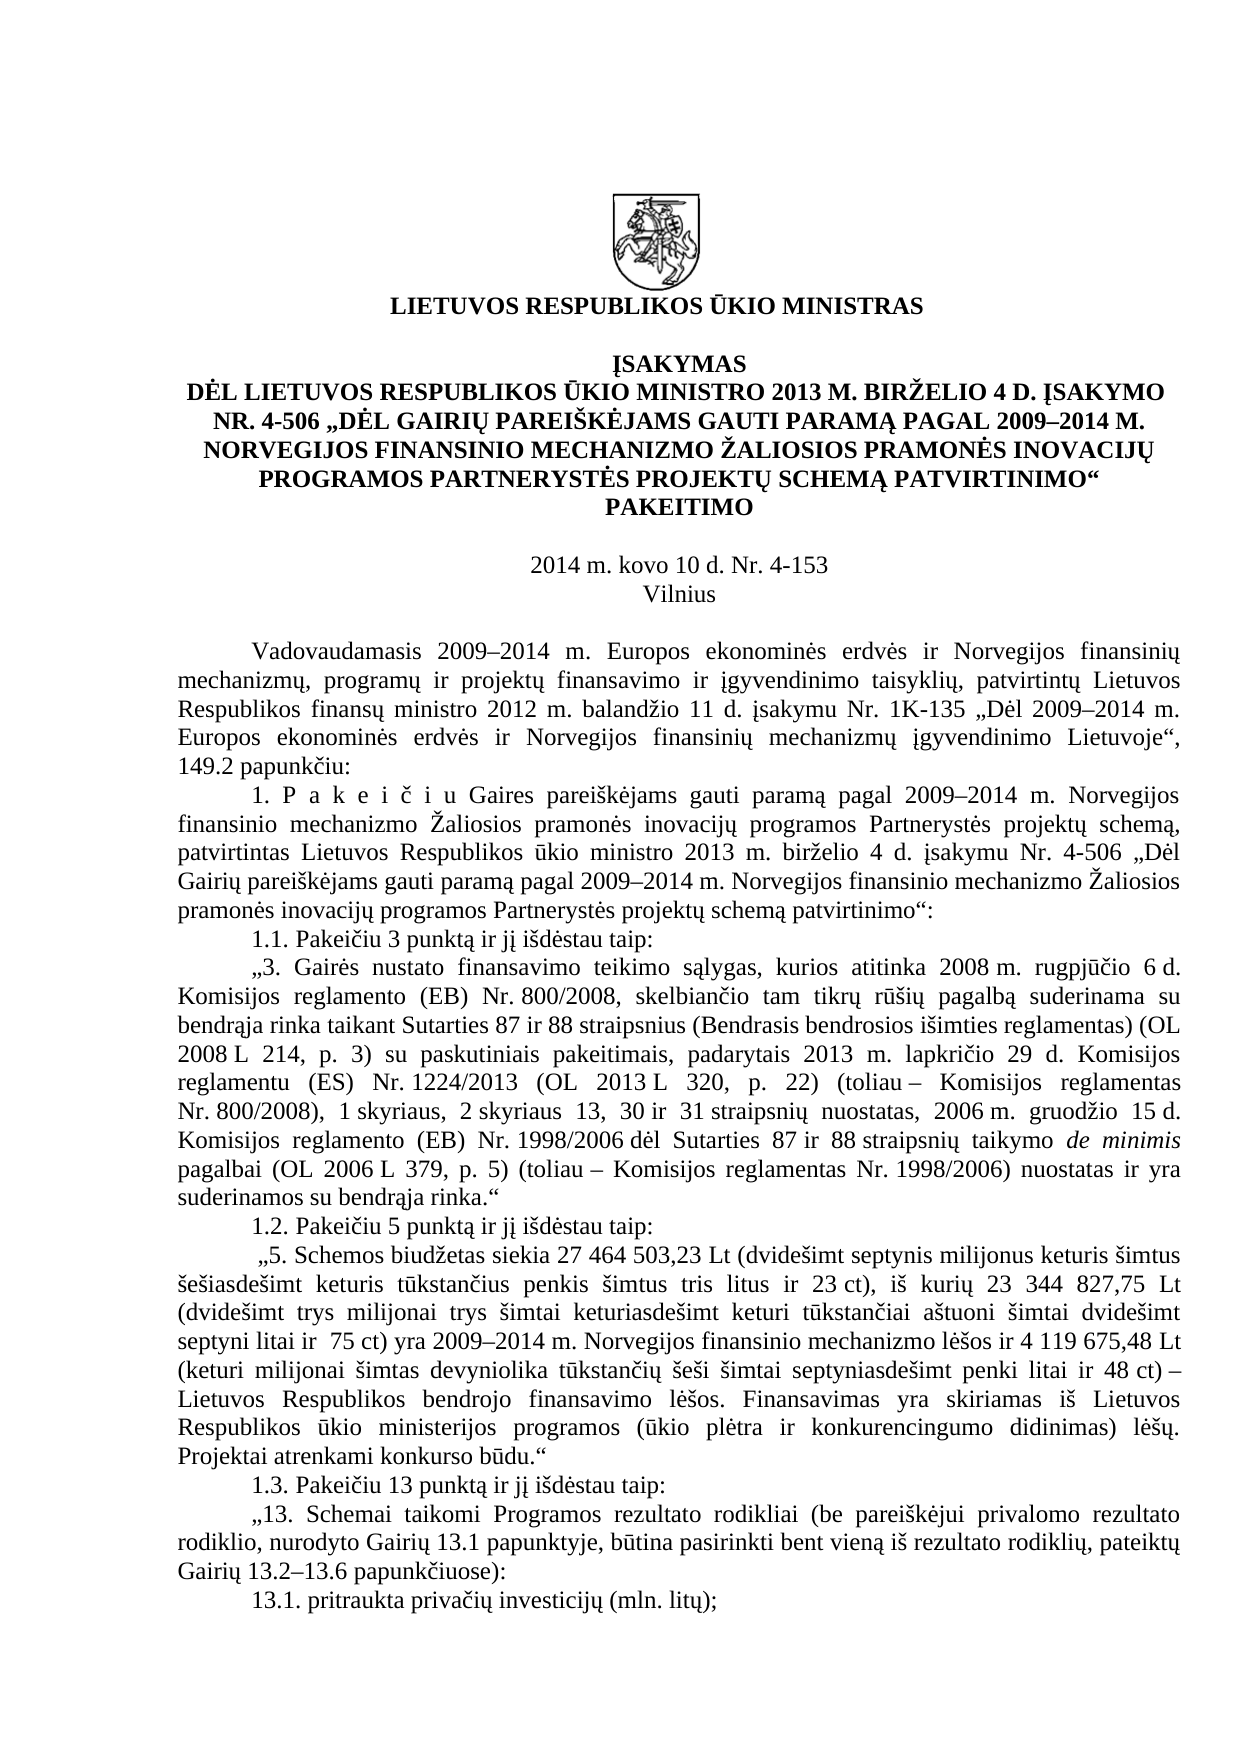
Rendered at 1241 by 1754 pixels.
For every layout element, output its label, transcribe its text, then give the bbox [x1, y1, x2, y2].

text „3. Gairės nustato finansavimo teikimo sąlygas, kurios atitinka 2008 m. rugpjūčio 6 d. Komisijos reglamento (EB) Nr. 800/2008, skelbiančio tam tikrų rūšių pagalbą suderinama su bendrąja rinka taikant Sutarties 87 ir 88 straipsnius (Bendrasis bendrosios išimties reglamentas) (OL 2008 L 214, p. 3) su paskutiniais pakeitimais, padarytais 2013 m. lapkričio 29 d. Komisijos reglamentu (ES) Nr. 1224/2013 (OL 2013 L 320, p. 22) (toliau – Komisijos reglamentas Nr. 800/2008), 1 skyriaus, 2 skyriaus 13, 30 ir 31 straipsnių nuostatas, 2006 m. gruodžio 15 d. Komisijos reglamento (EB) Nr. 1998/2006 dėl Sutarties 87 ir 88 straipsnių taikymo de minimis pagalbai (OL 2006 L 379, p. 5) (toliau – Komisijos reglamentas Nr. 1998/2006) nuostatas ir yra suderinamos su bendrąja rinka.“ [177, 952, 1181, 1211]
text LIETUVOS RESPUBLIKOS ŪKIO MINISTRAS [177, 291, 1137, 320]
text Vadovaudamasis 2009–2014 m. Europos ekonominės erdvės ir Norvegijos finansinių mechanizmų, programų ir projektų finansavimo ir įgyvendinimo taisyklių, patvirtintų Lietuvos Respublikos finansų ministro 2012 m. balandžio 11 d. įsakymu Nr. 1K-135 „Dėl 2009–2014 m. Europos ekonominės erdvės ir Norvegijos finansinių mechanizmų įgyvendinimo Lietuvoje“, 149.2 papunkčiu: [177, 636, 1181, 780]
text nr. 4-506 „dėl gairių pareiškėjams gauti paramą pagal 2009–2014 m. Norvegijos finansinio mechanizmo žaliosios pramonės Inovacijų programos partnerystės PROJEKTŲ schemą patvirtinimo“ Pakeitimo [177, 406, 1181, 521]
text „13. Schemai taikomi Programos rezultato rodikliai (be pareiškėjui privalomo rezultato rodiklio, nurodyto Gairių 13.1 papunktyje, būtina pasirinkti bent vieną iš rezultato rodiklių, pateiktų Gairių 13.2–13.6 papunkčiuose): [177, 1499, 1181, 1585]
text 1.1. Pakeičiu 3 punktą ir jį išdėstau taip: [251, 924, 1181, 952]
text 1. P a k e i č i u Gaires pareiškėjams gauti paramą pagal 2009–2014 m. Norvegijos finansinio mechanizmo Žaliosios pramonės inovacijų programos Partnerystės projektų schemą, patvirtintas Lietuvos Respublikos ūkio ministro 2013 m. birželio 4 d. įsakymu Nr. 4-506 „Dėl Gairių pareiškėjams gauti paramą pagal 2009–2014 m. Norvegijos finansinio mechanizmo Žaliosios pramonės inovacijų programos Partnerystės projektų schemą patvirtinimo“: [177, 780, 1181, 924]
text 1.2. Pakeičiu 5 punktą ir jį išdėstau taip: [251, 1211, 1181, 1240]
text DĖL LIETUVOS RESPUBLIKOS ūkio ministro 2013 m. birželio 4 d. įsakymo [177, 377, 1181, 406]
text 1.3. Pakeičiu 13 punktą ir jį išdėstau taip: [251, 1470, 1181, 1499]
text 13.1. pritraukta privačių investicijų (mln. litų); [177, 1585, 1181, 1614]
text „5. Schemos biudžetas siekia 27 464 503,23 Lt (dvidešimt septynis milijonus keturis šimtus šešiasdešimt keturis tūkstančius penkis šimtus tris litus ir 23 ct), iš kurių 23 344 827,75 Lt (dvidešimt trys milijonai trys šimtai keturiasdešimt keturi tūkstančiai aštuoni šimtai dvidešimt septyni litai ir 75 ct) yra 2009–2014 m. Norvegijos finansinio mechanizmo lėšos ir 4 119 675,48 Lt (keturi milijonai šimtas devyniolika tūkstančių šeši šimtai septyniasdešimt penki litai ir 48 ct) – Lietuvos Respublikos bendrojo finansavimo lėšos. Finansavimas yra skiriamas iš Lietuvos Respublikos ūkio ministerijos programos (ūkio plėtra ir konkurencingumo didinimas) lėšų. Projektai atrenkami konkurso būdu.“ [177, 1240, 1181, 1470]
text Vilnius [177, 579, 1181, 607]
text ĮSAKYMAS [177, 349, 1181, 377]
text 2014 m. kovo 10 d. Nr. 4-153 [177, 550, 1181, 579]
